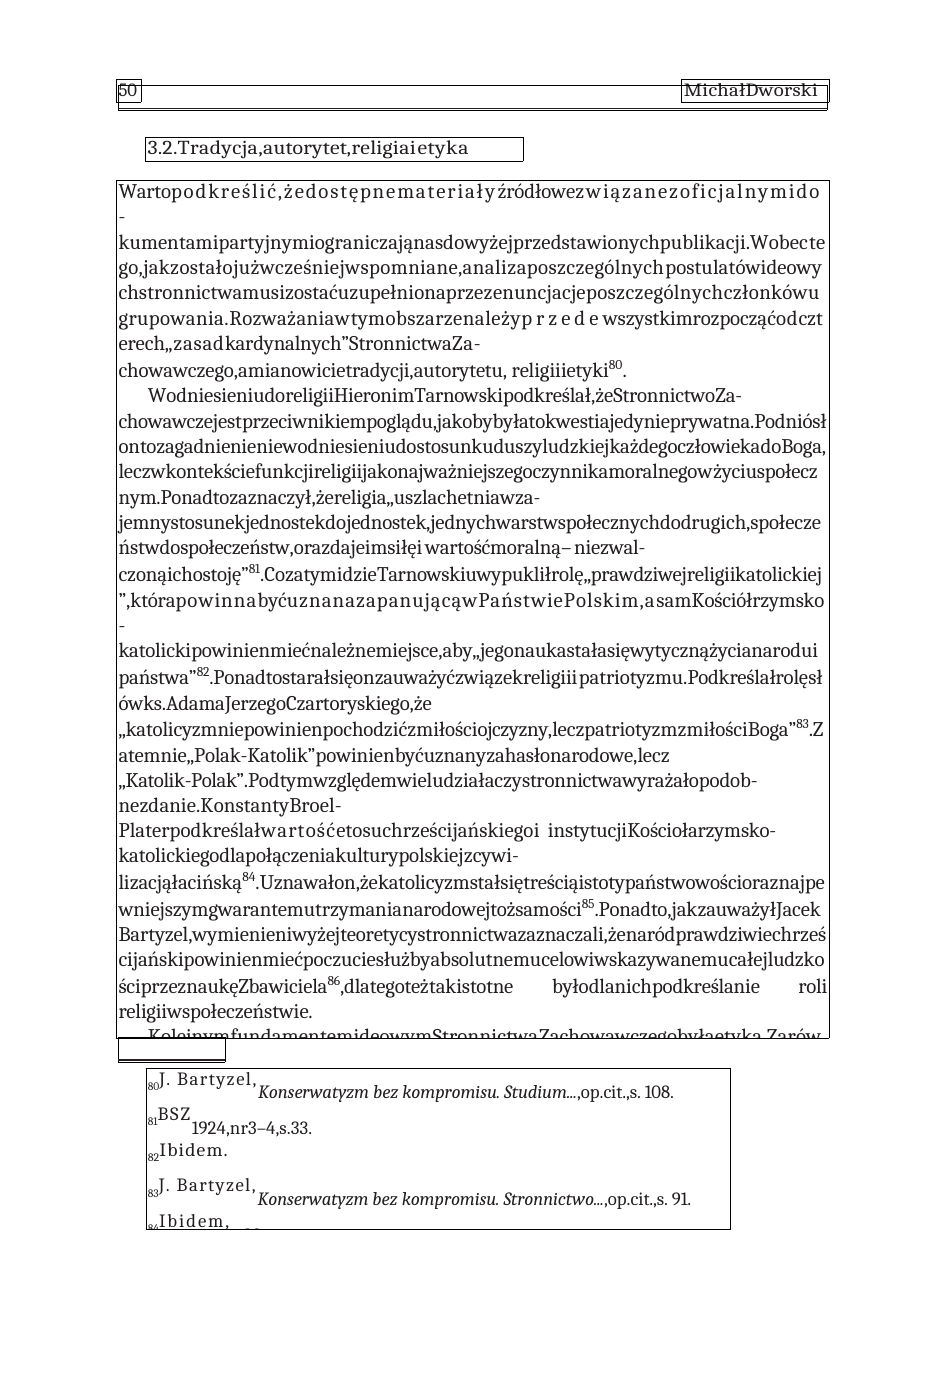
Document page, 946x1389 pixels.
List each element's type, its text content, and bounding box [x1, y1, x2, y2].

text KolejnymfundamentemideowymStronnictwaZachowawczegobyłaetyka.Zarównowdeklaracjiz15października1922roku,jakiwprogramiepartiipodkreślanojejznaczeniedlategośrodowiska.Wpowyższychdokumentach [118, 1025, 827, 1038]
text 84Ibidem,s.90. [148, 1211, 730, 1229]
text WodniesieniudoreligiiHieronimTarnowskipodkreślał,żeStronnictwoZa-chowawczejestprzeciwnikiempoglądu,jakobybyłatokwestiajedynieprywatna.PodniósłontozagadnienieniewodniesieniudostosunkuduszyludzkiejkażdegoczłowiekadoBoga,leczwkontekściefunkcjireligiijakonajważniejszegoczynnikamoralnegowżyciuspołecznym.Ponadtozaznaczył,żereligia„uszlachetniawza-jemnystosunekjednostekdojednostek,jednychwarstwspołecznychdodrugich,społeczeństwdospołeczeństw,orazdajeimsiłęiwartośćmoralną–niezwal-czonąichostoję”81.CozatymidzieTarnowskiuwypukliłrolę„prawdziwejreligiikatolickiej”,którapowinnabyćuznanazapanującąwPaństwiePolskim,asamKościółrzymsko-katolickipowinienmiećnależnemiejsce,aby„jegonaukastałasięwytycznążycianaroduipaństwa”82.Ponadtostarałsięonzauważyćzwiązekreligiiipatriotyzmu.Podkreślałrolęsłówks.AdamaJerzegoCzartoryskiego,że [118, 384, 827, 715]
text „Katolik-Polak”.Podtymwzględemwieludziałaczystronnictwawyrażałopodob-nezdanie.KonstantyBroel-PlaterpodkreślałwartośćetosuchrześcijańskiegoiinstytucjiKościołarzymsko-katolickiegodlapołączeniakulturypolskiejzcywi-lizacjąłacińską84.Uznawałon,żekatolicyzmstałsiętreściąistotypaństwowościoraznajpewniejszymgwarantemutrzymanianarodowejtożsamości85.Ponadto,jakzauważyłJacekBartyzel,wymienieniwyżejteoretycystronnictwazaznaczali,żenaródprawdziwiechrześcijańskipowinienmiećpoczuciesłużbyabsolutnemucelowiwskazywanemucałejludzkościprzeznaukęZbawiciela86,dlategoteżtakistotne byłodlanichpodkreślanie roli religiiwspołeczeństwie. [118, 769, 827, 1023]
text MichałDworski [683, 80, 829, 101]
text 3.2.Tradycja,autorytet,religiaietyka [147, 138, 522, 159]
text „katolicyzmniepowinienpochodzićzmiłościojczyzny,leczpatriotyzmzmiłościBoga”83.Zatemnie„Polak-Katolik”powinienbyćuznanyzahasłonarodowe,lecz [118, 716, 827, 767]
text [118, 80, 141, 85]
text Wartopodkreślić,żedostępnemateriałyźródłowezwiązanezoficjalnymido-kumentamipartyjnymiograniczająnasdowyżejprzedstawionychpublikacji.Wobectego,jakzostałojużwcześniejwspomniane,analizaposzczególnychpostulatówideowychstronnictwamusizostaćuzupełnionaprzezenuncjacjeposzczególnychczłonkówugrupowania.Rozważaniawtymobszarzenależyprzedewszystkimrozpocząćodczterech„zasadkardynalnych”StronnictwaZa-chowawczego,amianowicietradycji,autorytetu, religiiietyki80. [118, 181, 827, 383]
text 80J. Bartyzel,Konserwatyzm bez kompromisu. Studium...,op.cit.,s. 108. [148, 1069, 730, 1103]
text 82Ibidem. [148, 1139, 730, 1174]
text 83J. Bartyzel,Konserwatyzm bez kompromisu. Stronnictwo...,op.cit.,s. 91. [148, 1175, 730, 1210]
text 81BSZ1924,nr3–4,s.33. [148, 1104, 730, 1139]
text 50 [119, 86, 141, 101]
